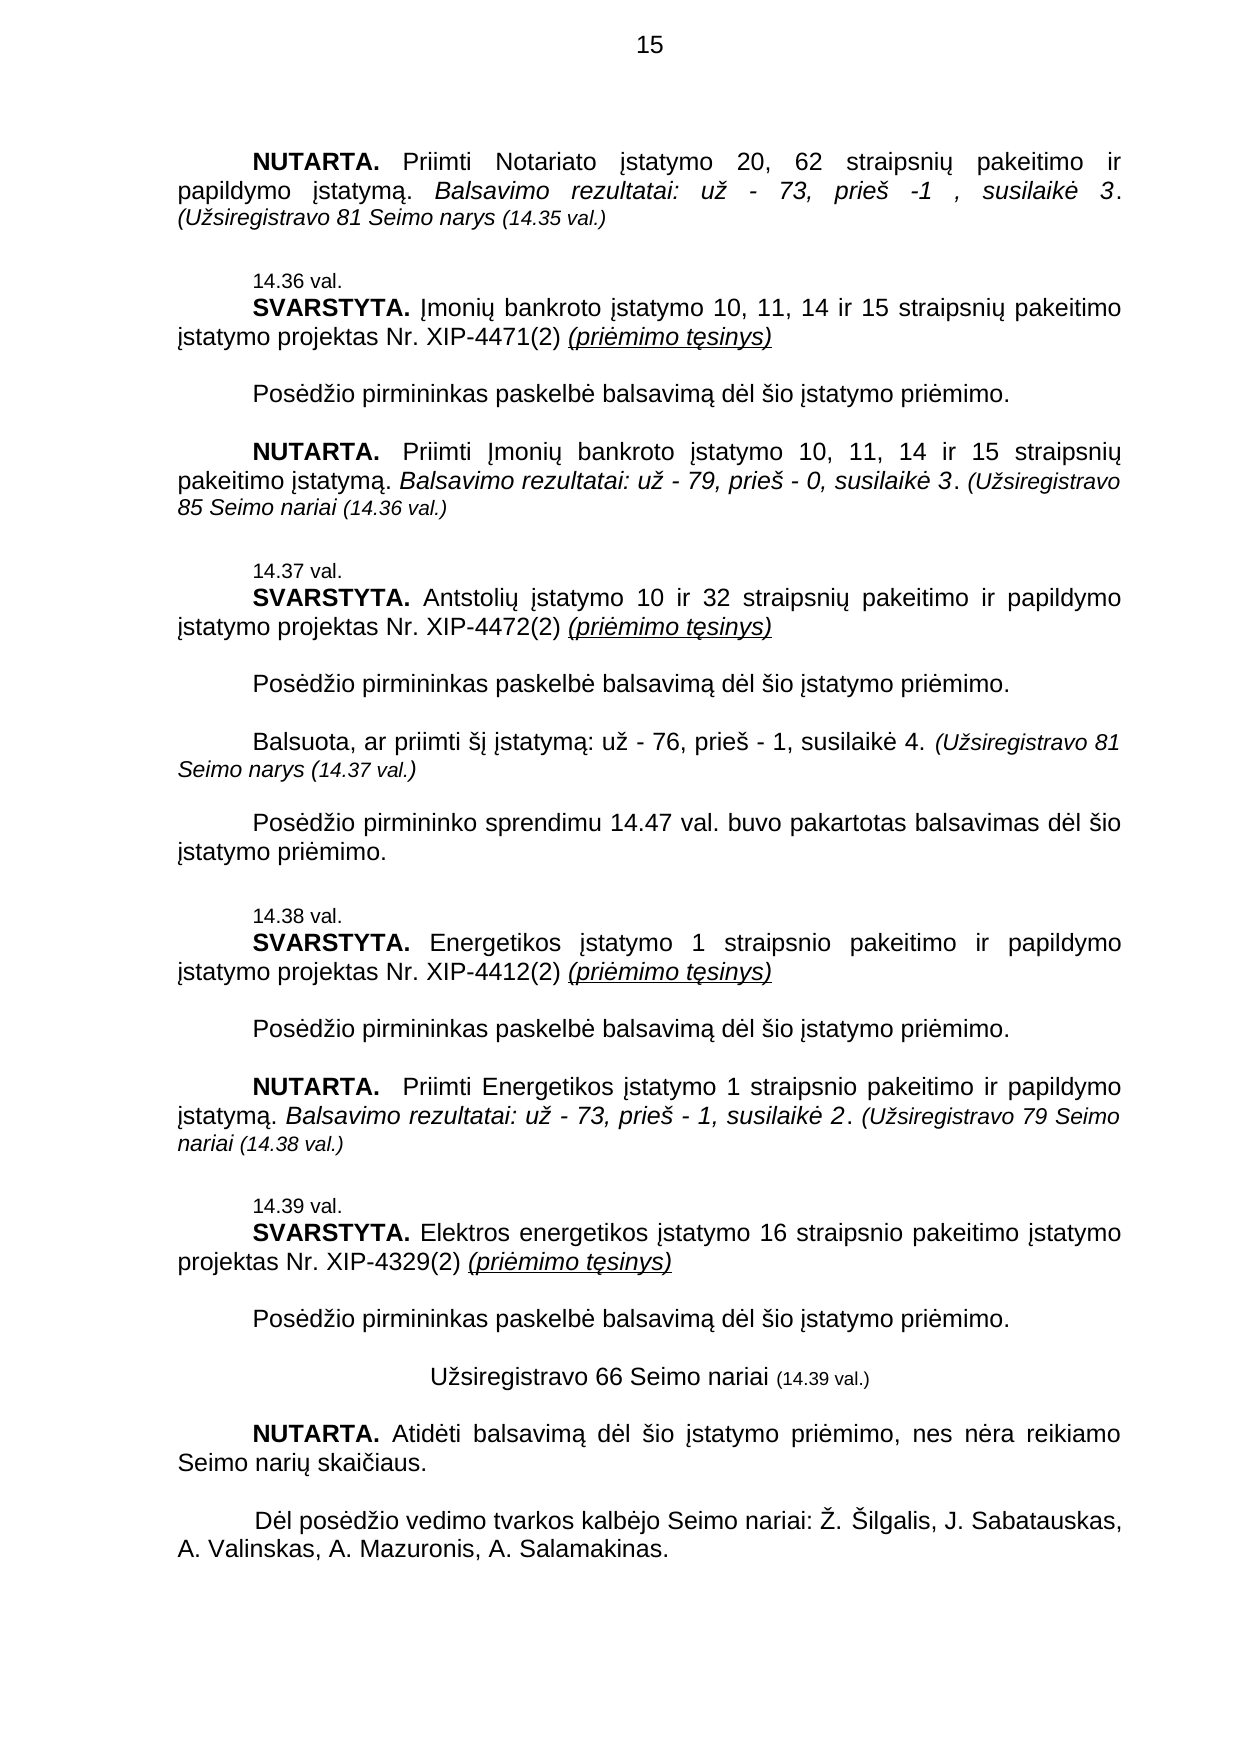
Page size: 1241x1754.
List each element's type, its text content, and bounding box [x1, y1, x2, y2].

text Posėdžio pirmininko sprendimu 14.47 val. buvo pakartotas balsavimas dėl šio įstatymo priėmimo. [177, 808, 1122, 866]
text Užsiregistravo 66 Seimo nariai (14.39 val.) [177, 1362, 1122, 1391]
text SVARSTYTA. Energetikos įstatymo 1 straipsnio pakeitimo ir papildymo įstatymo projektas Nr. XIP-4412(2) (priėmimo tęsinys) [177, 928, 1122, 986]
text SVARSTYTA. Įmonių bankroto įstatymo 10, 11, 14 ir 15 straipsnių pakeitimo įstatymo projektas Nr. XIP-4471(2) (priėmimo tęsinys) [177, 293, 1122, 351]
text SVARSTYTA. Elektros energetikos įstatymo 16 straipsnio pakeitimo įstatymo projektas Nr. XIP-4329(2) (priėmimo tęsinys) [177, 1218, 1122, 1276]
text NUTARTA. Priimti Notariato įstatymo 20, 62 straipsnių pakeitimo ir papildymo įstatymą. Balsavimo rezultatai: už - 73, prieš -1 , susilaikė 3. (Užsiregistravo 81 Seimo narys (14.35 val.) [177, 147, 1122, 231]
text Posėdžio pirmininkas paskelbė balsavimą dėl šio įstatymo priėmimo. [177, 379, 1122, 408]
text SVARSTYTA. Antstolių įstatymo 10 ir 32 straipsnių pakeitimo ir papildymo įstatymo projektas Nr. XIP-4472(2) (priėmimo tęsinys) [177, 583, 1122, 641]
text 14.38 val. [177, 904, 1122, 928]
text NUTARTA. Priimti Energetikos įstatymo 1 straipsnio pakeitimo ir papildymo įstatymą. Balsavimo rezultatai: už - 73, prieš - 1, susilaikė 2. (Užsiregistravo 79 Seimo nariai (14.38 val.) [177, 1072, 1122, 1156]
text NUTARTA. Priimti Įmonių bankroto įstatymo 10, 11, 14 ir 15 straipsnių pakeitimo įstatymą. Balsavimo rezultatai: už - 79, prieš - 0, susilaikė 3. (Užsiregistravo 85 Seimo nariai (14.36 val.) [177, 437, 1122, 521]
text Dėl posėdžio vedimo tvarkos kalbėjo Seimo nariai: Ž. Šilgalis, J. Sabatauskas, A. Valinskas, A. Mazuronis, A. Salamakinas. [177, 1506, 1122, 1563]
text Posėdžio pirmininkas paskelbė balsavimą dėl šio įstatymo priėmimo. [177, 1304, 1122, 1333]
text 14.37 val. [177, 559, 1122, 583]
text Balsuota, ar priimti šį įstatymą: už - 76, prieš - 1, susilaikė 4. (Užsiregistravo 81 Seimo narys (14.37 val.) [177, 727, 1122, 782]
text NUTARTA. Atidėti balsavimą dėl šio įstatymo priėmimo, nes nėra reikiamo Seimo narių skaičiaus. [177, 1419, 1122, 1477]
text 14.36 val. [177, 269, 1122, 293]
text 14.39 val. [177, 1194, 1122, 1218]
text Posėdžio pirmininkas paskelbė balsavimą dėl šio įstatymo priėmimo. [177, 669, 1122, 698]
text Posėdžio pirmininkas paskelbė balsavimą dėl šio įstatymo priėmimo. [177, 1014, 1122, 1043]
